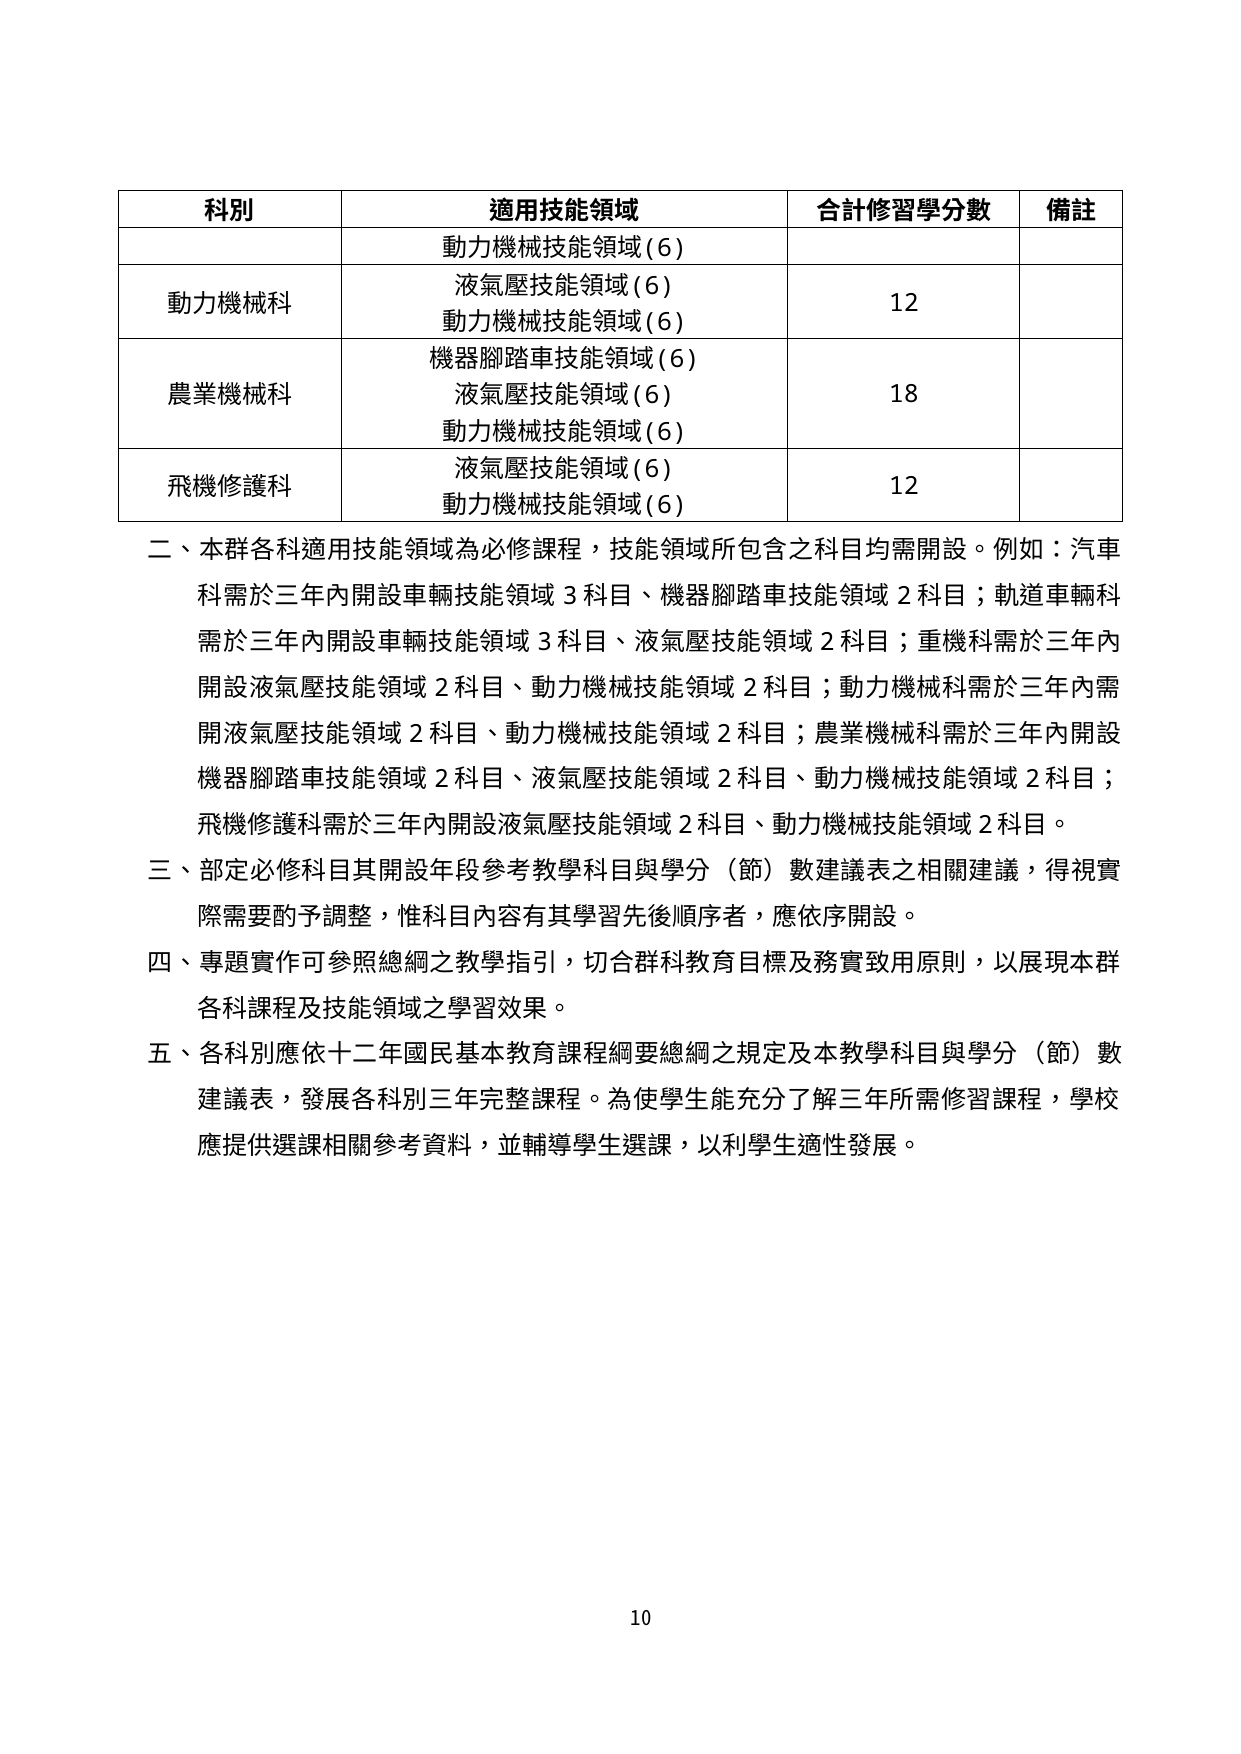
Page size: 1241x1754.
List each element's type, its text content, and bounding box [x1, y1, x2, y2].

table_cell [788, 228, 1019, 264]
table_header 科別 [119, 191, 341, 227]
table_header 備註 [1020, 191, 1122, 227]
table_cell 動力機械技能領域(6) [342, 228, 787, 264]
table_cell 飛機修護科 [119, 449, 341, 521]
table_cell 機器腳踏車技能領域(6) 液氣壓技能領域(6) 動力機械技能領域(6) [342, 339, 787, 447]
table_cell [1020, 228, 1122, 264]
table_cell [1020, 339, 1122, 447]
table_cell 12 [788, 265, 1019, 338]
text 三、部定必修科目其開設年段參考教學科目與學分（節）數建議表之相關建議，得視實際需要酌予調整，惟科目內容有其學習先後順序者，應依序開設。 [148, 843, 1122, 934]
text 二、本群各科適用技能領域為必修課程，技能領域所包含之科目均需開設。例如：汽車科需於三年內開設車輛技能領域3科目、機器腳踏車技能領域2科目；軌道車輛科需於三年內開設車輛技能領域3科目、液氣壓技能領域2科目；重機科需於三年內開設液氣壓技能領域2科目、動力機械技能領域2科目；動力機械科需於三年內需開液氣壓技能領域2科目、動力機械技能領域2科目；農業機械科需於三年內開設機器腳踏車技能領域2科目、液氣壓技能領域2科目、動力機械技能領域2科目；飛機修護科需於三年內開設液氣壓技能領域2科目、動力機械技能領域2科目。 [148, 522, 1122, 843]
table_cell [1020, 265, 1122, 338]
table_cell [1020, 449, 1122, 521]
table_cell 液氣壓技能領域(6) 動力機械技能領域(6) [342, 449, 787, 521]
table_header 適用技能領域 [342, 191, 787, 227]
table_cell 農業機械科 [119, 339, 341, 447]
table_cell 12 [788, 449, 1019, 521]
text 五、各科別應依十二年國民基本教育課程綱要總綱之規定及本教學科目與學分（節）數建議表，發展各科別三年完整課程。為使學生能充分了解三年所需修習課程，學校應提供選課相關參考資料，並輔導學生選課，以利學生適性發展。 [148, 1026, 1122, 1164]
table_cell 18 [788, 339, 1019, 447]
table_cell [119, 228, 341, 264]
text 四、專題實作可參照總綱之教學指引，切合群科教育目標及務實致用原則，以展現本群各科課程及技能領域之學習效果。 [148, 934, 1122, 1026]
table_cell 動力機械科 [119, 265, 341, 338]
table_cell 液氣壓技能領域(6) 動力機械技能領域(6) [342, 265, 787, 338]
table_header 合計修習學分數 [788, 191, 1019, 227]
